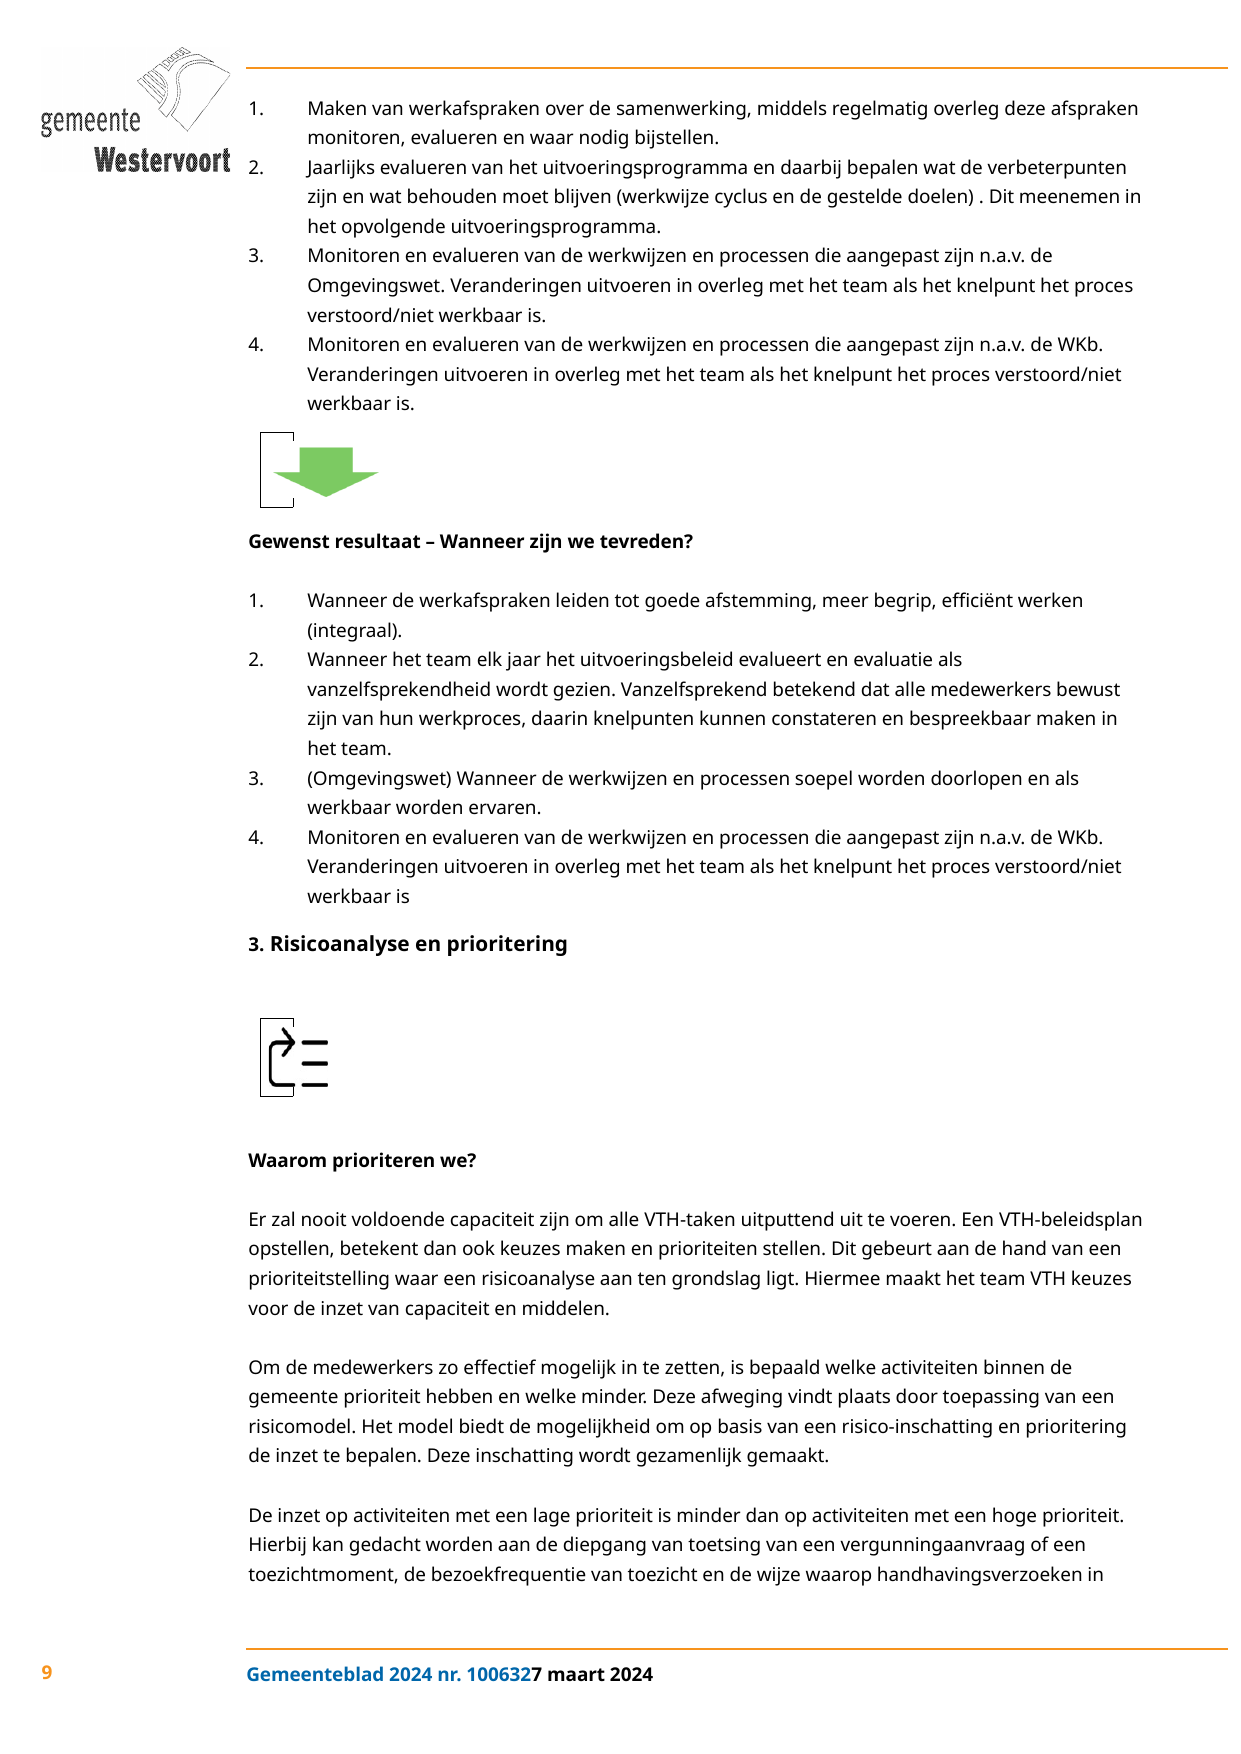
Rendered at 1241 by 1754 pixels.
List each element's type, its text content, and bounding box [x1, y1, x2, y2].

list Monitoren en evalueren van de werkwijzen en processen die aangepast zijn n.a.v. de WKb. Veranderingen uitvoeren in overleg met het team als het knelpunt het proces verstoord/niet werkbaar is [248, 824, 1152, 909]
list Jaarlijks evalueren van het uitvoeringsprogramma en daarbij bepalen wat de verbeterpunten zijn en wat behouden moet blijven (werkwijze cyclus en de gestelde doelen) . Dit meenemen in het opvolgende uitvoeringsprogramma. [248, 154, 1152, 239]
picture [268, 1027, 328, 1087]
table_header Waarom prioriteren we? Er zal nooit voldoende capaciteit zijn om alle VTH-taken uitputtend uit te voeren. Een VTH-beleidsplan opstellen, betekent dan ook keuzes maken en prioriteiten stellen. Dit gebeurt aan de hand van een prioriteitstelling waar een risicoanalyse aan ten grondslag ligt. Hiermee maakt het team VTH keuzes voor de inzet van capaciteit en middelen. Om de medewerkers zo effectief mogelijk in te zetten, is bepaald welke activiteiten binnen de gemeente prioriteit hebben en welke minder. Deze afweging vindt plaats door toepassing van een risicomodel. Het model biedt de mogelijkheid om op basis van een risico-inschatting en prioritering de inzet te bepalen. Deze inschatting wordt gezamenlijk gemaakt. De inzet op activiteiten met een lage prioriteit is minder dan op activiteiten met een hoge prioriteit. Hierbij kan gedacht worden aan de diepgang van toetsing van een vergunningaanvraag of een toezichtmoment, de bezoekfrequentie van toezicht en de wijze waarop handhavingsverzoeken in [248, 1147, 1152, 1587]
list Wanneer de werkafspraken leiden tot goede afstemming, meer begrip, efficiënt werken (integraal). [248, 587, 1152, 642]
picture [268, 441, 387, 498]
text Gewenst resultaat – Wanneer zijn we tevreden? [248, 528, 1152, 554]
list Monitoren en evalueren van de werkwijzen en processen die aangepast zijn n.a.v. de Omgevingswet. Veranderingen uitvoeren in overleg met het team als het knelpunt het proces verstoord/niet werkbaar is. [248, 243, 1152, 328]
list Wanneer het team elk jaar het uitvoeringsbeleid evalueert en evaluatie als vanzelfsprekendheid wordt gezien. Vanzelfsprekend betekend dat alle medewerkers bewust zijn van hun werkproces, daarin knelpunten kunnen constateren en bespreekbaar maken in het team. [248, 646, 1152, 761]
list Maken van werkafspraken over de samenwerking, middels regelmatig overleg deze afspraken monitoren, evalueren en waar nodig bijstellen. [248, 95, 1152, 150]
list Monitoren en evalueren van de werkwijzen en processen die aangepast zijn n.a.v. de WKb. Veranderingen uitvoeren in overleg met het team als het knelpunt het proces verstoord/niet werkbaar is. [248, 331, 1152, 416]
list (Omgevingswet) Wanneer de werkwijzen en processen soepel worden doorlopen en als werkbaar worden ervaren. [248, 765, 1152, 820]
text 3. Risicoanalyse en prioritering [248, 929, 1152, 957]
picture [41, 47, 231, 172]
